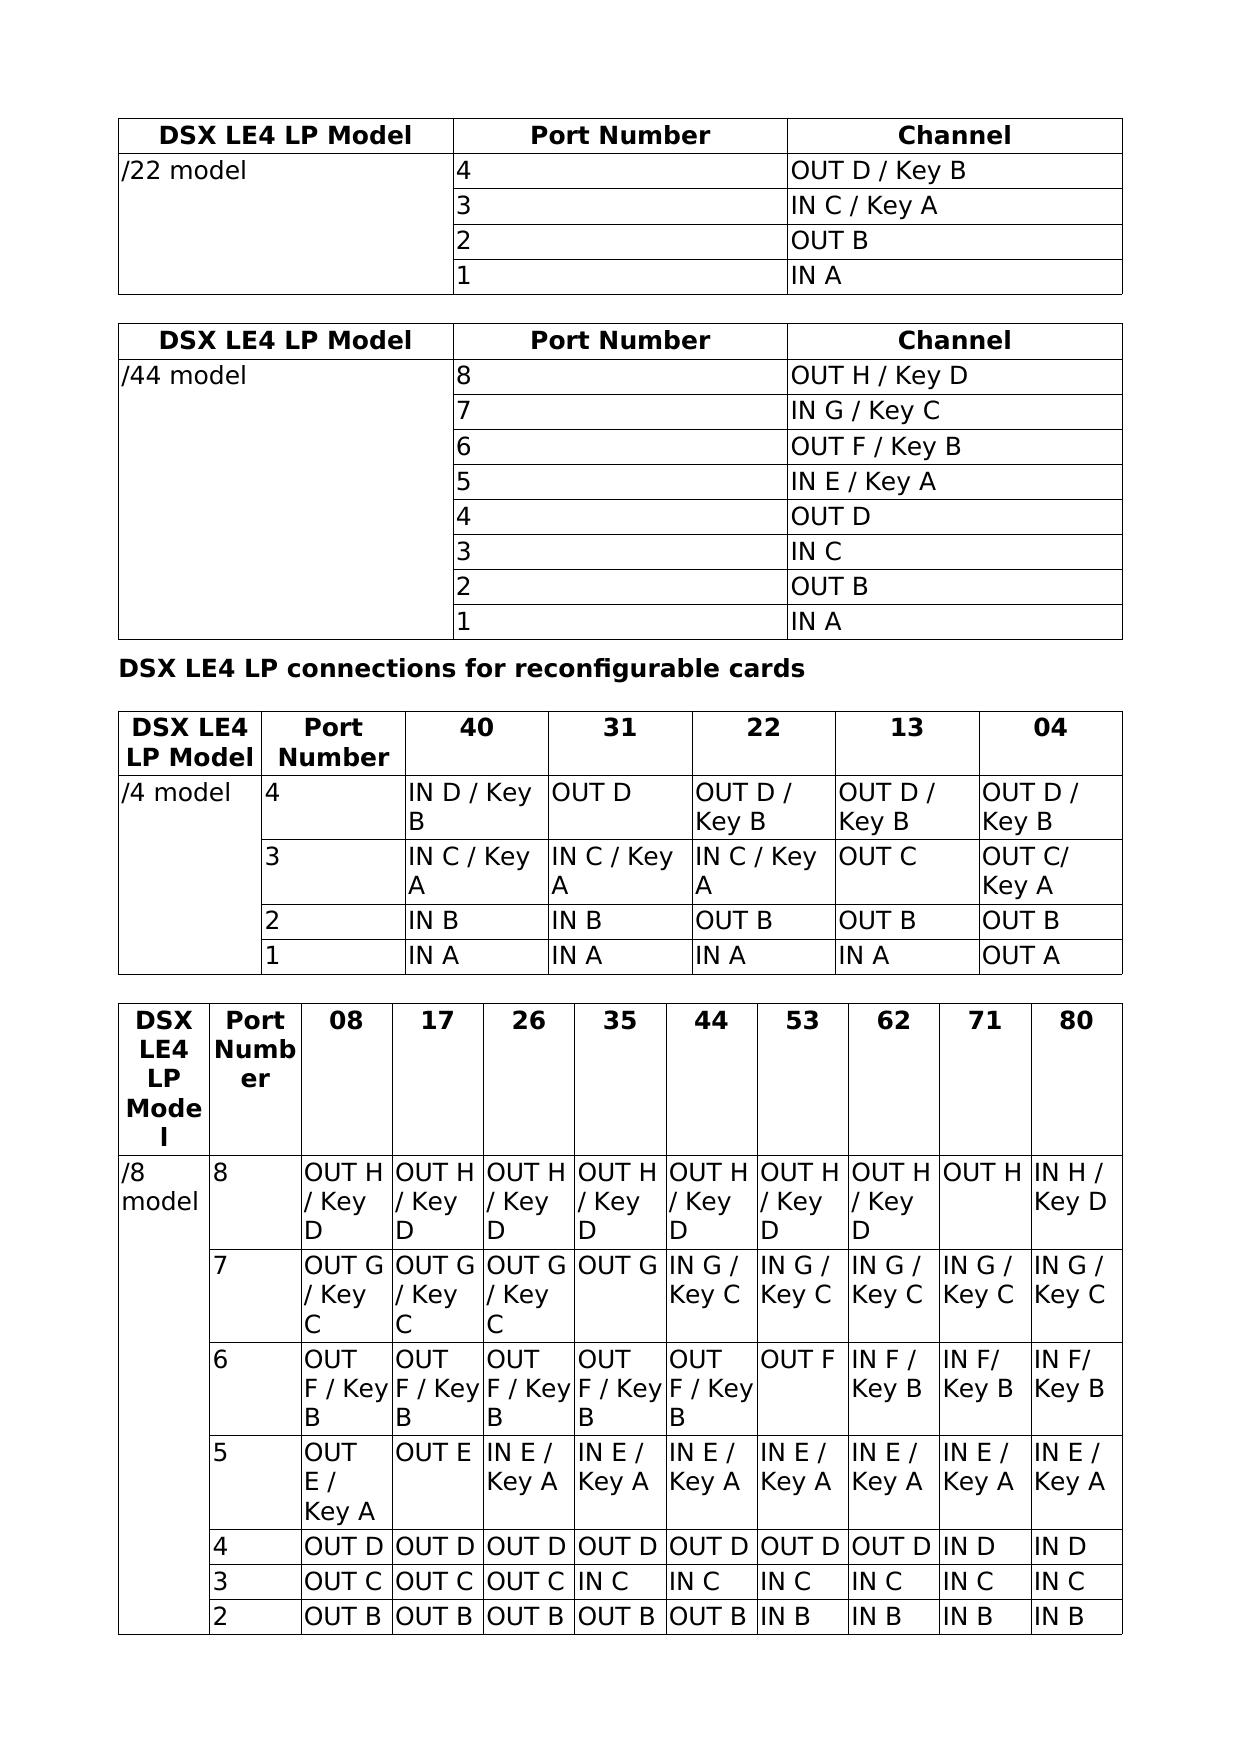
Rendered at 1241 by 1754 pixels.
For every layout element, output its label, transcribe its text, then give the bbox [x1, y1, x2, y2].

table_header 80 [1032, 1004, 1122, 1155]
table_cell 3 [210, 1565, 301, 1599]
table_cell IN E / Key A [788, 465, 1122, 499]
table_cell 6 [210, 1343, 301, 1435]
table_cell 4 [210, 1530, 301, 1564]
table_cell OUT F / Key B [484, 1343, 574, 1435]
table_cell IN C / Key A [406, 840, 548, 903]
table_header 62 [849, 1004, 939, 1155]
table_cell IN G / Key C [788, 395, 1122, 429]
table_header 17 [393, 1004, 483, 1155]
table_cell OUT B [693, 905, 835, 938]
table_cell 1 [454, 605, 787, 639]
table_cell OUT D / Key B [836, 776, 979, 839]
table_cell 8 [454, 360, 787, 393]
table_cell OUT G [575, 1250, 666, 1342]
table_header 71 [940, 1004, 1031, 1155]
table_cell /8 model [119, 1156, 209, 1634]
table_cell IN G / Key C [940, 1250, 1031, 1342]
table_cell OUT F / Key B [302, 1343, 392, 1435]
table_cell OUT B [575, 1600, 666, 1634]
table_cell OUT D / Key B [788, 154, 1122, 188]
table_cell OUT F / Key B [788, 430, 1122, 464]
table_cell OUT D [549, 776, 692, 839]
table_cell OUT C/ Key A [980, 840, 1122, 903]
table_header 40 [406, 712, 548, 775]
table_cell OUT C [302, 1565, 392, 1599]
table_cell OUT D [575, 1530, 666, 1564]
table_cell OUT G / Key C [484, 1250, 574, 1342]
table_header 35 [575, 1004, 666, 1155]
table_header 22 [693, 712, 835, 775]
table_cell OUT H / Key D [667, 1156, 757, 1248]
table_cell IN G / Key C [758, 1250, 848, 1342]
table_cell OUT E [393, 1436, 483, 1529]
table_cell OUT G / Key C [393, 1250, 483, 1342]
table_cell 6 [454, 430, 787, 464]
table_cell IN B [940, 1600, 1031, 1634]
table_cell 5 [454, 465, 787, 499]
table_header DSX LE4 LP Model [119, 712, 261, 775]
table_header DSX LE4 LP Model [119, 324, 453, 358]
table_cell OUT B [836, 905, 979, 938]
table_cell OUT B [788, 225, 1122, 258]
table_cell OUT A [980, 940, 1122, 974]
table_cell OUT F / Key B [667, 1343, 757, 1435]
table_cell IN B [758, 1600, 848, 1634]
table_cell OUT B [393, 1600, 483, 1634]
table_cell IN G / Key C [1032, 1250, 1122, 1342]
table_cell 3 [454, 189, 787, 223]
table_header 26 [484, 1004, 574, 1155]
table_cell 2 [262, 905, 405, 938]
table_cell /4 model [119, 776, 261, 974]
table_cell 2 [454, 570, 787, 604]
table_cell OUT C [393, 1565, 483, 1599]
table_header DSX LE4 LP Model [119, 119, 453, 153]
table_cell IN A [406, 940, 548, 974]
table_cell 3 [454, 535, 787, 569]
table_cell OUT H / Key D [788, 360, 1122, 393]
table_header 13 [836, 712, 979, 775]
table_cell OUT H / Key D [484, 1156, 574, 1248]
table_cell OUT C [836, 840, 979, 903]
table_cell IN G / Key C [667, 1250, 757, 1342]
table_cell 8 [210, 1156, 301, 1248]
table_header 08 [302, 1004, 392, 1155]
table_cell IN F/ Key B [1032, 1343, 1122, 1435]
table_header 53 [758, 1004, 848, 1155]
table_header Port Number [262, 712, 405, 775]
table_cell /22 model [119, 154, 453, 294]
table_cell OUT H [940, 1156, 1031, 1248]
table_cell 1 [454, 260, 787, 294]
table_cell IN B [406, 905, 548, 938]
table_cell IN C [940, 1565, 1031, 1599]
table_header 44 [667, 1004, 757, 1155]
table_cell IN A [693, 940, 835, 974]
table_cell IN C [849, 1565, 939, 1599]
table_cell 5 [210, 1436, 301, 1529]
table_cell 3 [262, 840, 405, 903]
table_cell OUT D [302, 1530, 392, 1564]
table_cell 4 [454, 500, 787, 534]
table_cell OUT D [484, 1530, 574, 1564]
table_cell IN A [836, 940, 979, 974]
table_cell IN D [1032, 1530, 1122, 1564]
table_cell IN E / Key A [1032, 1436, 1122, 1529]
table_cell OUT D [393, 1530, 483, 1564]
table_cell 4 [262, 776, 405, 839]
table_cell 7 [210, 1250, 301, 1342]
table_cell OUT E / Key A [302, 1436, 392, 1529]
table_cell IN E / Key A [758, 1436, 848, 1529]
table_header 31 [549, 712, 692, 775]
table_cell IN B [549, 905, 692, 938]
table_cell OUT H / Key D [393, 1156, 483, 1248]
table_cell IN E / Key A [940, 1436, 1031, 1529]
text DSX LE4 LP connections for reconfigurable cards [118, 654, 1122, 683]
table_cell OUT H / Key D [575, 1156, 666, 1248]
table_cell OUT B [484, 1600, 574, 1634]
table_cell IN G / Key C [849, 1250, 939, 1342]
table_cell OUT H / Key D [758, 1156, 848, 1248]
table_cell OUT H / Key D [849, 1156, 939, 1248]
table_cell OUT F [758, 1343, 848, 1435]
table_cell IN C [575, 1565, 666, 1599]
table_header Channel [788, 119, 1122, 153]
table_cell OUT D [758, 1530, 848, 1564]
table_cell OUT F / Key B [575, 1343, 666, 1435]
table_header Port Number [454, 119, 787, 153]
table_cell IN H / Key D [1032, 1156, 1122, 1248]
table_cell IN B [1032, 1600, 1122, 1634]
table_cell 1 [262, 940, 405, 974]
table_cell OUT C [484, 1565, 574, 1599]
table_cell IN A [549, 940, 692, 974]
table_cell OUT B [302, 1600, 392, 1634]
table_cell IN E / Key A [575, 1436, 666, 1529]
table_cell IN C / Key A [788, 189, 1122, 223]
table_cell IN D / Key B [406, 776, 548, 839]
table_cell IN E / Key A [484, 1436, 574, 1529]
table_cell IN C / Key A [549, 840, 692, 903]
table_cell IN B [849, 1600, 939, 1634]
table_cell IN A [788, 605, 1122, 639]
table_cell 2 [454, 225, 787, 258]
table_cell OUT D [667, 1530, 757, 1564]
table_cell OUT G / Key C [302, 1250, 392, 1342]
table_cell OUT D [788, 500, 1122, 534]
table_cell IN C / Key A [693, 840, 835, 903]
table_cell IN A [788, 260, 1122, 294]
table_cell OUT D [849, 1530, 939, 1564]
table_cell 4 [454, 154, 787, 188]
table_cell OUT D / Key B [980, 776, 1122, 839]
table_cell OUT B [980, 905, 1122, 938]
table_cell 2 [210, 1600, 301, 1634]
table_cell IN C [758, 1565, 848, 1599]
table_cell /44 model [119, 360, 453, 639]
table_cell IN C [1032, 1565, 1122, 1599]
table_header Port Number [454, 324, 787, 358]
table_header Channel [788, 324, 1122, 358]
table_cell OUT F / Key B [393, 1343, 483, 1435]
table_cell OUT B [788, 570, 1122, 604]
table_cell IN F/ Key B [940, 1343, 1031, 1435]
table_header 04 [980, 712, 1122, 775]
table_header Port Number [210, 1004, 301, 1155]
table_header DSX LE4 LP Model [119, 1004, 209, 1155]
table_cell IN D [940, 1530, 1031, 1564]
table_cell OUT D / Key B [693, 776, 835, 839]
table_cell IN F / Key B [849, 1343, 939, 1435]
table_cell OUT B [667, 1600, 757, 1634]
table_cell IN C [667, 1565, 757, 1599]
table_cell OUT H / Key D [302, 1156, 392, 1248]
table_cell IN E / Key A [667, 1436, 757, 1529]
table_cell IN E / Key A [849, 1436, 939, 1529]
table_cell 7 [454, 395, 787, 429]
table_cell IN C [788, 535, 1122, 569]
